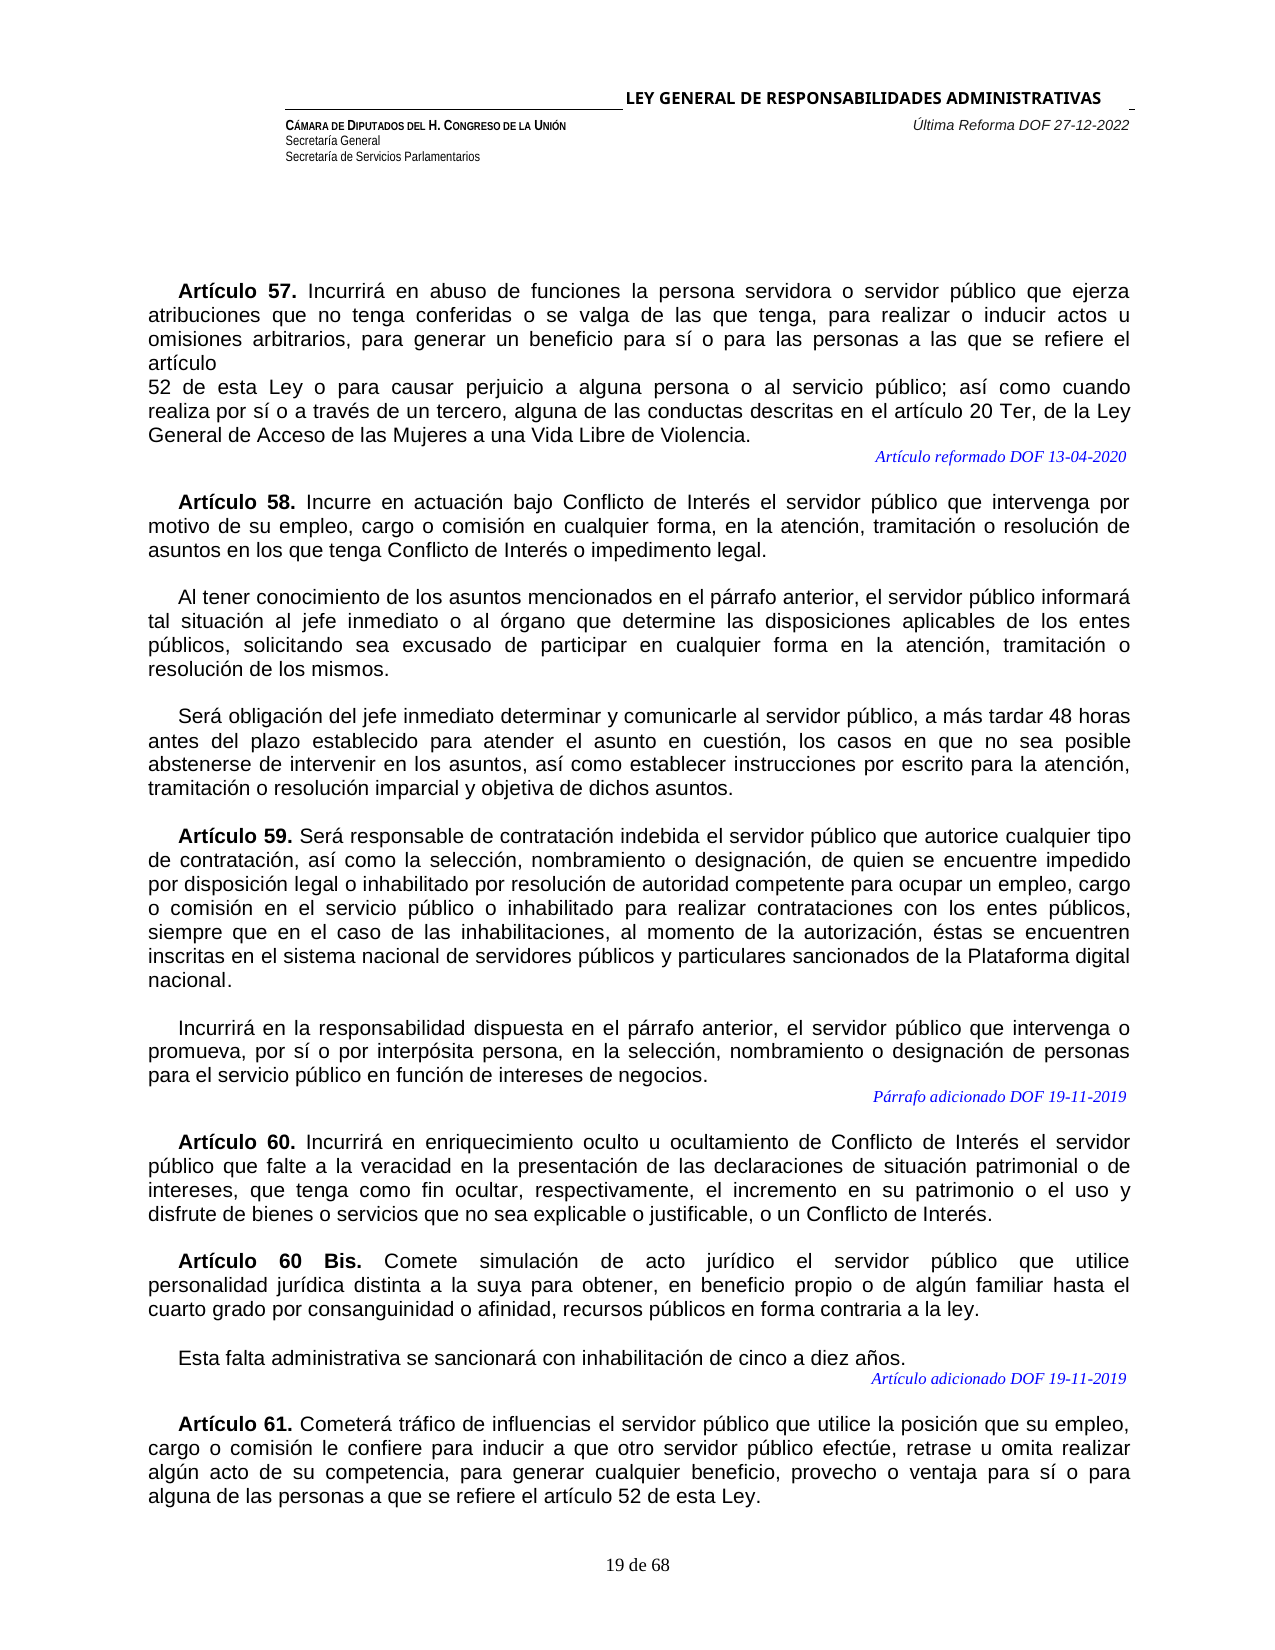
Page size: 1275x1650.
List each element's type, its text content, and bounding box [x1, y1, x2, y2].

text Artículo reformado DOF 13-04-2020 [135, 447, 1128, 466]
text Artículo 60. Incurrirá en enriquecimiento oculto u ocultamiento de Conflicto de Interés el servidor público que falte a la veracidad en la presentación de las declaraciones de situación patrimonial o de intereses, que tenga como fin ocultar, respectivamente, el incremento en su patrimonio o el uso y disfrute de bienes o servicios que no sea explicable o justificable, o un Conflicto de Interés. [148, 1130, 1131, 1226]
text Artículo 57. Incurrirá en abuso de funciones la persona servidora o servidor público que ejerza atribuciones que no tenga conferidas o se valga de las que tenga, para realizar o inducir actos u omisiones arbitrarios, para generar un beneficio para sí o para las personas a las que se refiere el artículo [148, 279, 1130, 375]
text Párrafo adicionado DOF 19-11-2019 [135, 1087, 1128, 1106]
text Al tener conocimiento de los asuntos mencionados en el párrafo anterior, el servidor público informará tal situación al jefe inmediato o al órgano que determine las disposiciones aplicables de los entes públicos, solicitando sea excusado de participar en cualquier forma en la atención, tramitación o resolución de los mismos. [148, 585, 1130, 681]
text Artículo 60 Bis. Comete simulación de acto jurídico el servidor público que utilice personalidad jurídica distinta a la suya para obtener, en beneficio propio o de algún familiar hasta el cuarto grado por consanguinidad o afinidad, recursos públicos en forma contraria a la ley. [148, 1249, 1130, 1321]
text Artículo 58. Incurre en actuación bajo Conflicto de Interés el servidor público que intervenga por motivo de su empleo, cargo o comisión en cualquier forma, en la atención, tramitación o resolución de asuntos en los que tenga Conflicto de Interés o impedimento legal. [148, 490, 1130, 562]
text Artículo 59. Será responsable de contratación indebida el servidor público que autorice cualquier tipo de contratación, así como la selección, nombramiento o designación, de quien se encuentre impedido por disposición legal o inhabilitado por resolución de autoridad competente para ocupar un empleo, cargo o comisión en el servicio público o inhabilitado para realizar contrataciones con los entes públicos, siempre que en el caso de las inhabilitaciones, al momento de la autorización, éstas se encuentren inscritas en el sistema nacional de servidores públicos y particulares sancionados de la Plataforma digital nacional. [148, 824, 1131, 992]
text Esta falta administrativa se sancionará con inhabilitación de cinco a diez años. [178, 1345, 1148, 1369]
text Artículo adicionado DOF 19-11-2019 [135, 1369, 1128, 1388]
text 52 de esta Ley o para causar perjuicio a alguna persona o al servicio público; así como cuando realiza por sí o a través de un tercero, alguna de las conductas descritas en el artículo 20 Ter, de la Ley General de Acceso de las Mujeres a una Vida Libre de Violencia. [148, 375, 1131, 447]
text Será obligación del jefe inmediato determinar y comunicarle al servidor público, a más tardar 48 horas antes del plazo establecido para atender el asunto en cuestión, los casos en que no sea posible abstenerse de intervenir en los asuntos, así como establecer instrucciones por escrito para la atención, tramitación o resolución imparcial y objetiva de dichos asuntos. [148, 705, 1131, 800]
text Incurrirá en la responsabilidad dispuesta en el párrafo anterior, el servidor público que intervenga o promueva, por sí o por interpósita persona, en la selección, nombramiento o designación de personas para el servicio público en función de intereses de negocios. [148, 1015, 1131, 1087]
text Artículo 61. Cometerá tráfico de influencias el servidor público que utilice la posición que su empleo, cargo o comisión le confiere para inducir a que otro servidor público efectúe, retrase u omita realizar algún acto de su competencia, para generar cualquier beneficio, provecho o ventaja para sí o para alguna de las personas a que se refiere el artículo 52 de esta Ley. [148, 1412, 1130, 1508]
